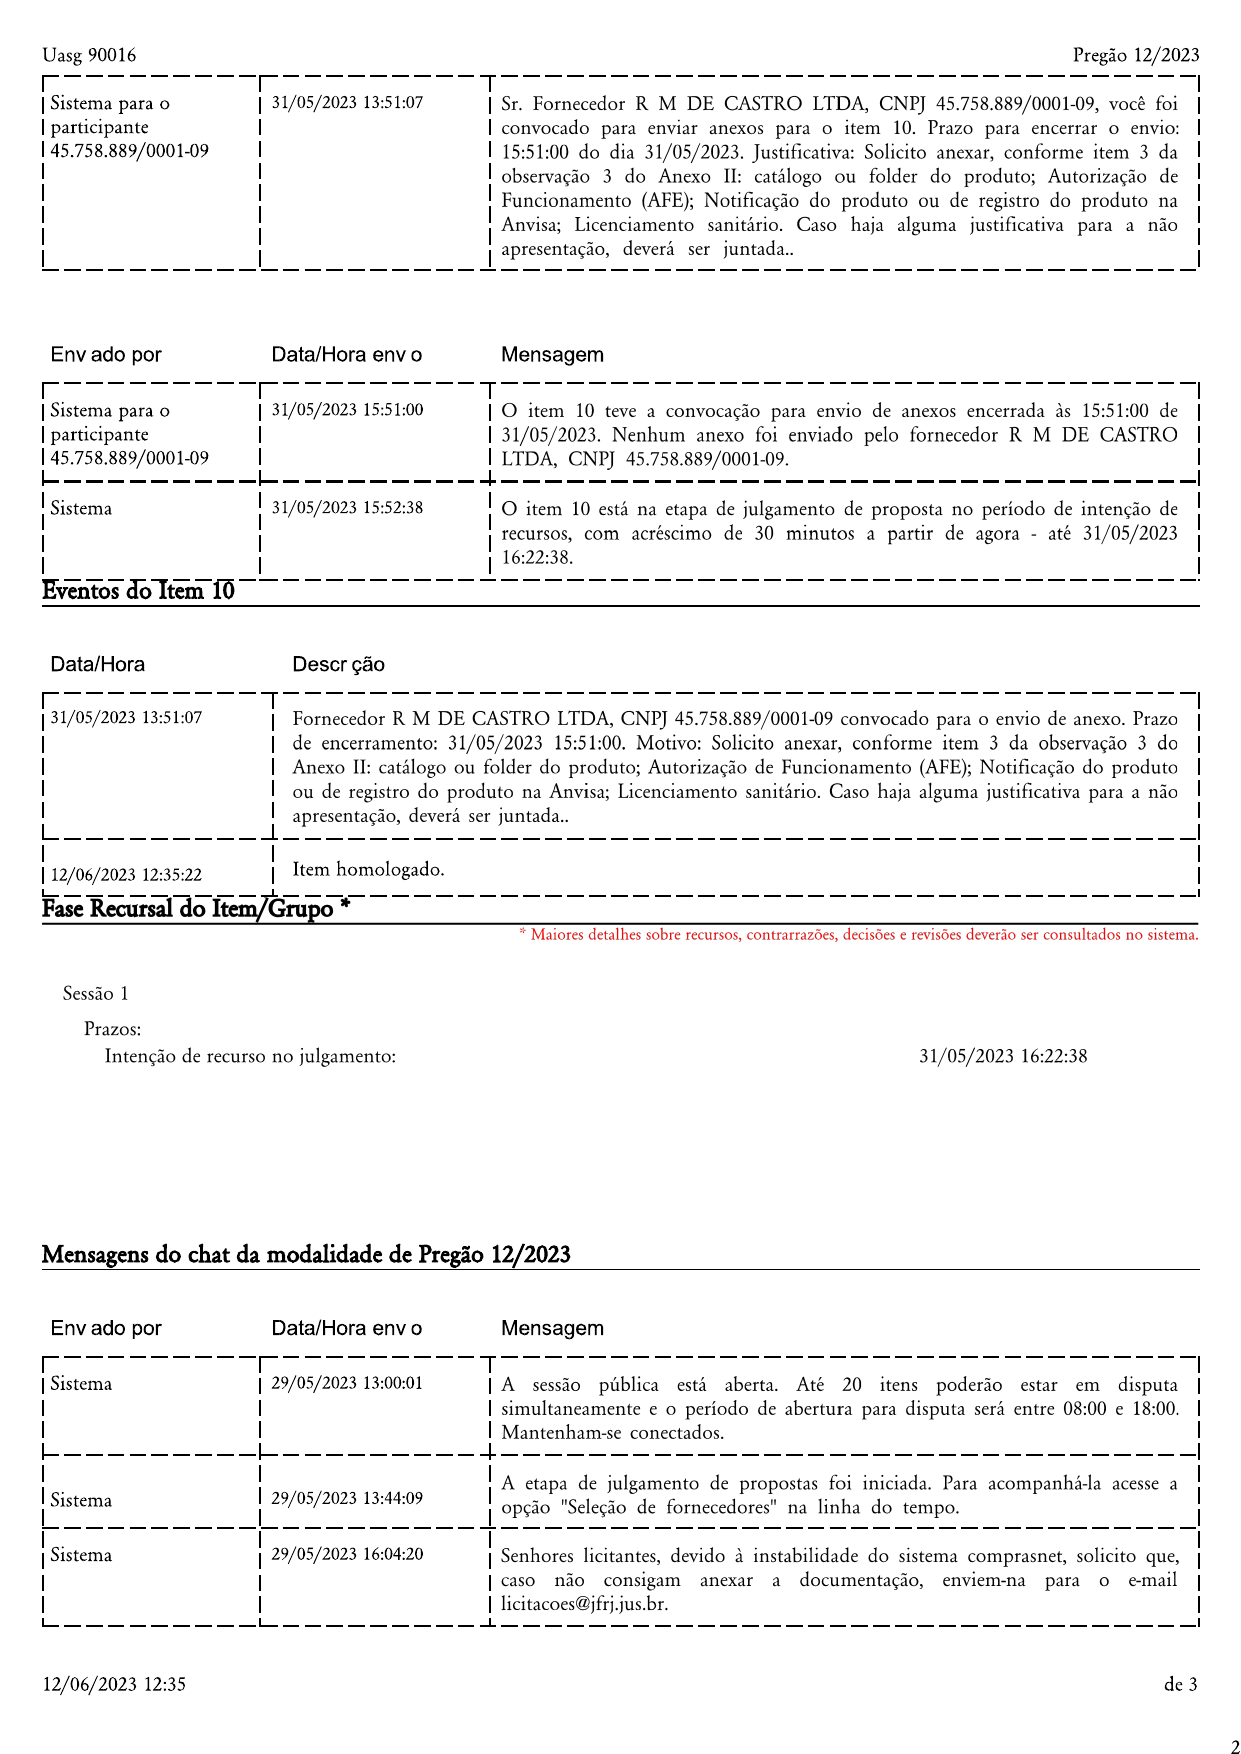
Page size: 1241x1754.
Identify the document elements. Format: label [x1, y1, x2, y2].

table_cell [490, 1527, 1199, 1625]
table_header [43, 1356, 260, 1454]
table_header [43, 692, 273, 838]
table_header [43, 382, 260, 480]
table_cell [260, 1454, 490, 1527]
table_cell [260, 75, 490, 269]
table_cell [43, 480, 260, 578]
table_cell [43, 1454, 260, 1527]
table_cell [260, 1527, 490, 1625]
table_cell [260, 480, 490, 578]
table_header [273, 692, 1199, 838]
table_header [260, 382, 490, 480]
table_header [260, 1356, 490, 1454]
table_cell [490, 480, 1199, 578]
table_cell [490, 75, 1199, 269]
table_header [490, 1356, 1199, 1454]
table_cell [43, 1527, 260, 1625]
table_header [490, 382, 1199, 480]
table_cell [43, 838, 273, 894]
table_cell [490, 1454, 1199, 1527]
table_cell [43, 75, 260, 269]
table_cell [273, 838, 1199, 894]
